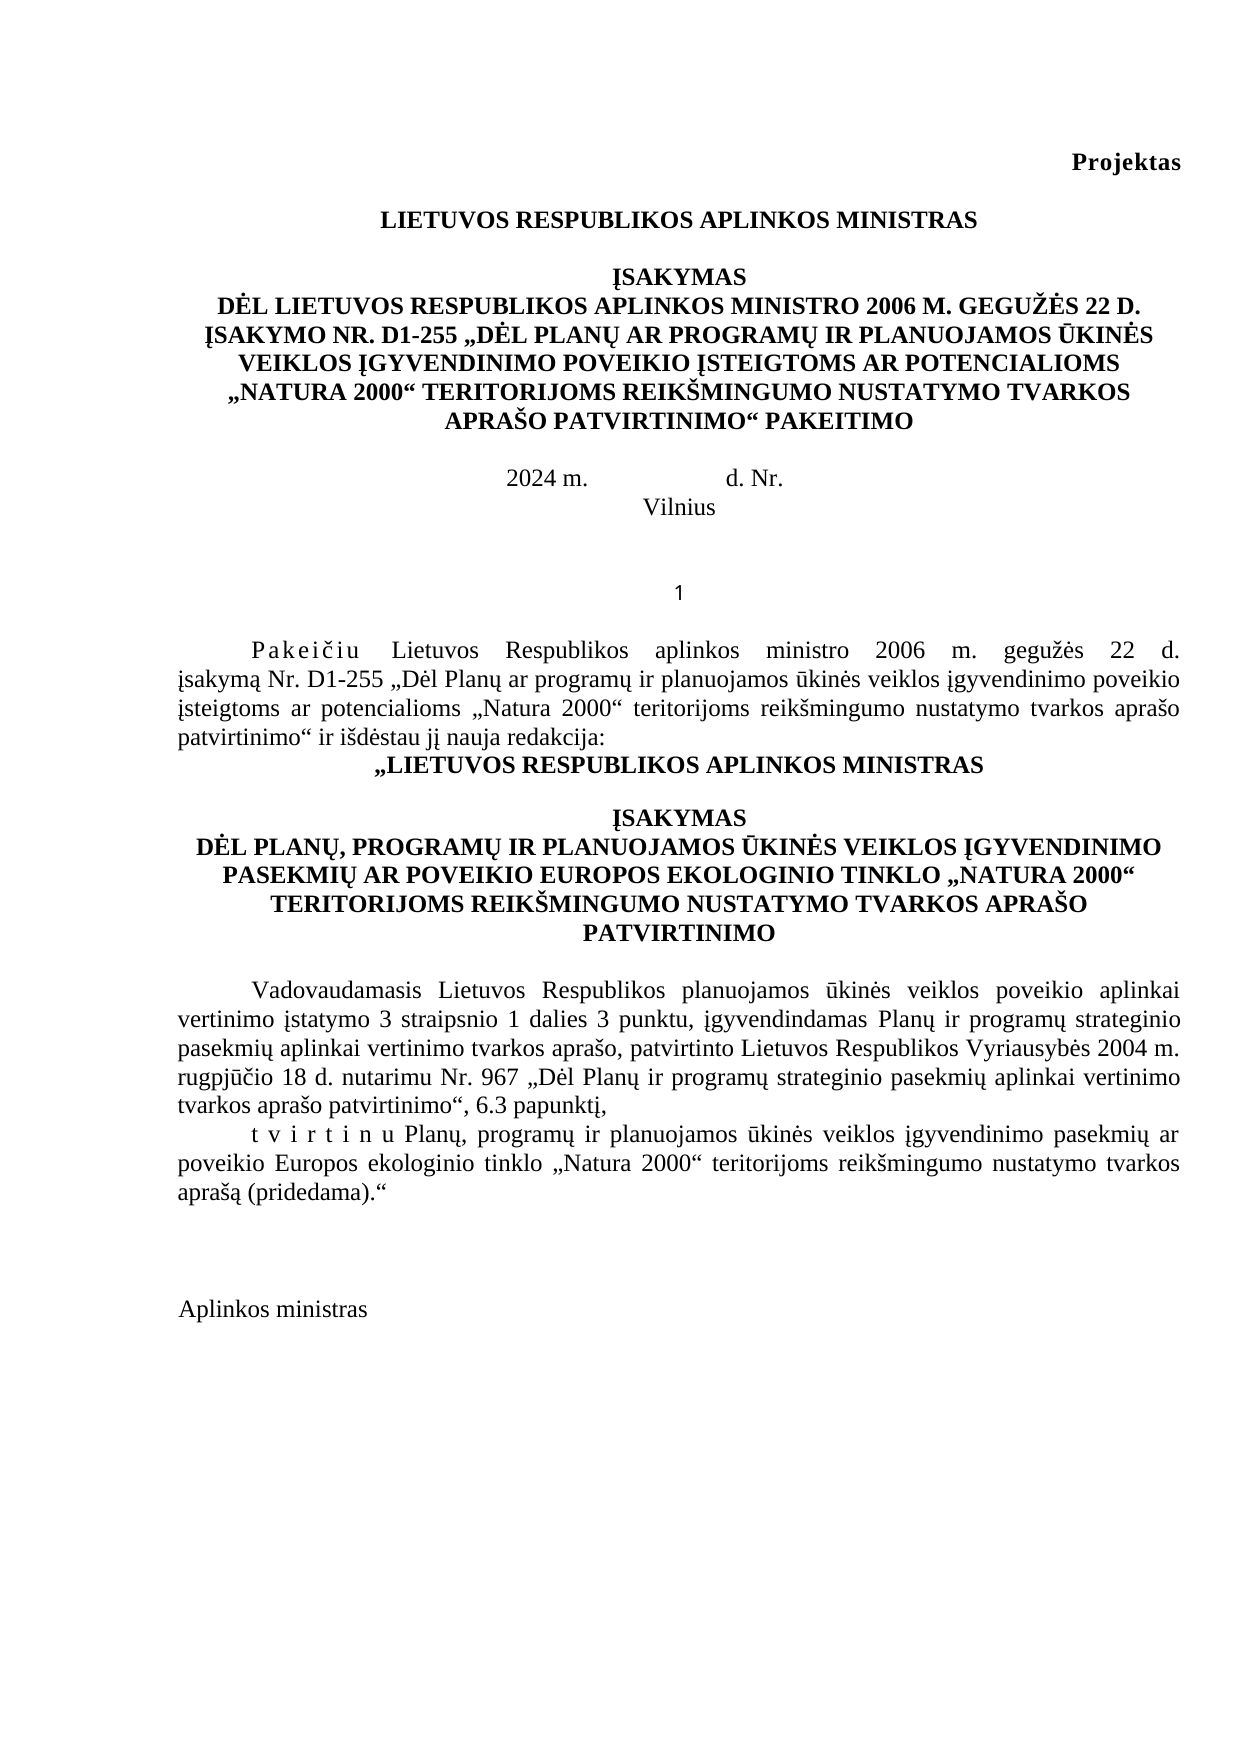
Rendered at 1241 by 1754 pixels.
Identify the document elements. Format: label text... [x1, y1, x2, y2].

text „LIETUVOS RESPUBLIKOS APLINKOS MINISTRAS [177, 750, 1181, 779]
table_header Aplinkos ministras [178, 1292, 680, 1323]
text Vadovaudamasis Lietuvos Respublikos planuojamos ūkinės veiklos poveikio aplinkai vertinimo įstatymo 3 straipsnio 1 dalies 3 punktu, įgyvendindamas planų ir programų strateginio pasekmių aplinkai vertinimo tvarkos aprašo, patvirtinto Lietuvos Respublikos Vyriausybės 2004 m. rugpjūčio 18 d. nutarimu Nr. 967 „Dėl Planų ir programų strateginio pasekmių aplinkai vertinimo tvarkos aprašo patvirtinimo“, 6.3 papunktį, [177, 976, 1181, 1119]
text 2 [177, 578, 1181, 607]
text DĖL LIETUVOS RESPUBLIKOS APLINKOS MINISTRO 2006 M. GEGUŽĖS 22 D. ĮSAKYMO NR. D1-255 „DĖL PLANŲ AR PROGRAMŲ IR PLANUOJAMOS ŪKINĖS VEIKLOS ĮGYVENDINIMO POVEIKIO ĮSTEIGTOMS AR POTENCIALIOMS „NATURA 2000“ TERITORIJOMS REIKŠMINGUMO NUSTATYMO TVARKOS APRAŠO PATVIRTINIMO“ PAKEITIMO [177, 291, 1181, 435]
table_header [680, 1292, 1167, 1323]
text ĮSAKYMAS [177, 262, 1181, 291]
text Pakeičiu Lietuvos Respublikos aplinkos ministro 2006 m. gegužės 22 d. įsakymą Nr. D1-255 „Dėl Planų ar programų ir planuojamos ūkinės veiklos įgyvendinimo poveikio įsteigtoms ar potencialioms „Natura 2000“ teritorijoms reikšmingumo nustatymo tvarkos aprašo patvirtinimo“ ir išdėstau jį nauja redakcija: [177, 635, 1181, 750]
text Projektas [177, 147, 1181, 176]
text ĮSAKYMAS [177, 803, 1181, 832]
text Vilnius [177, 492, 1181, 550]
text DĖL PLANŲ, PROGRAMŲ IR PLANUOJAMOS ŪKINĖS VEIKLOS ĮGYVENDINIMO PASEKMIŲ AR POVEIKIO EUROPOS EKOLOGINIO TINKLO „NATURA 2000“ TERITORIJOMS REIKŠMINGUMO NUSTATYMO TVARKOS APRAŠO PATVIRTINIMO [177, 832, 1181, 947]
text 2024 m. d. Nr. [177, 463, 1181, 492]
text t v i r t i n u Planų, programų ir planuojamos ūkinės veiklos įgyvendinimo pasekmių ar poveikio Europos ekologinio tinklo „Natura 2000“ teritorijoms reikšmingumo nustatymo tvarkos aprašą (pridedama).“ [177, 1119, 1181, 1206]
text LIETUVOS RESPUBLIKOS APLINKOS MINISTRAS [177, 205, 1181, 233]
